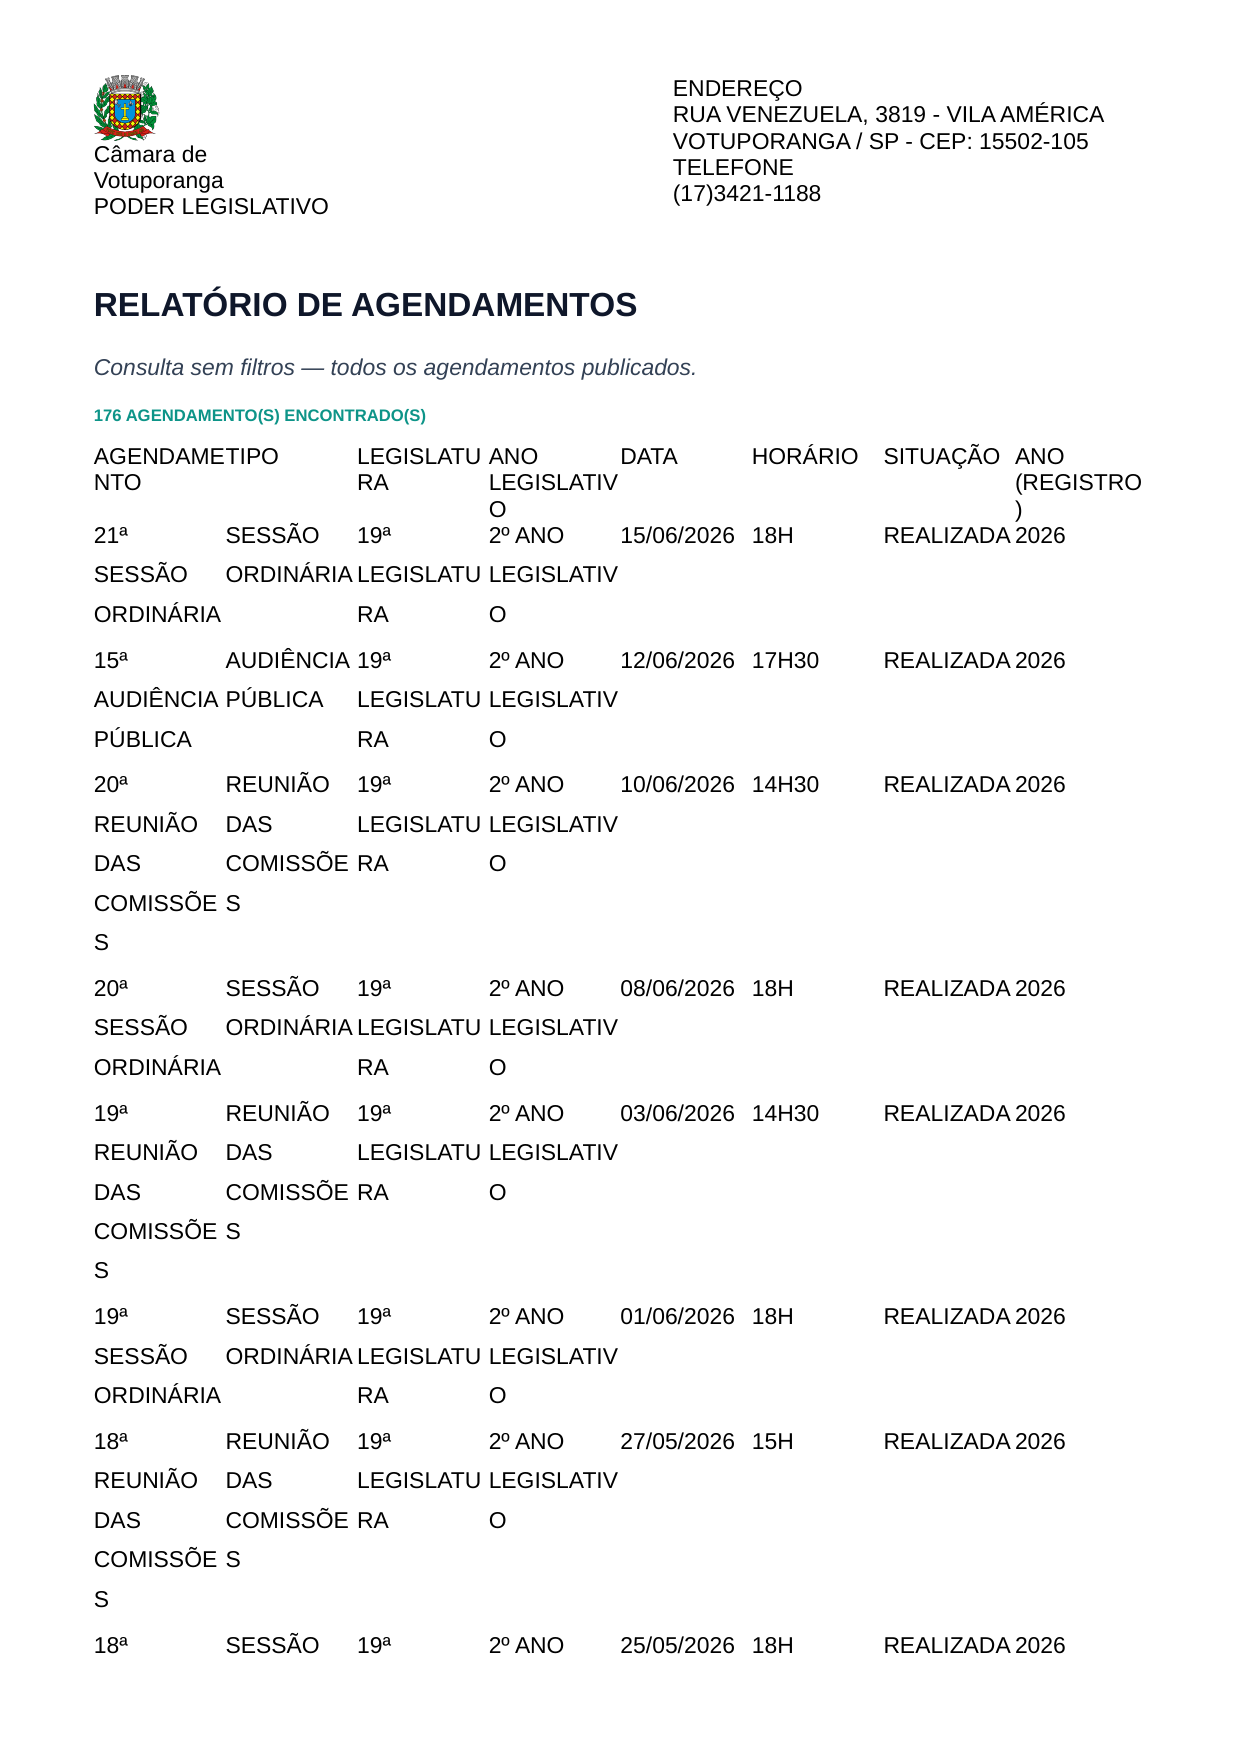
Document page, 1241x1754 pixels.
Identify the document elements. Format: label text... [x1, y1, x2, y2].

table_header TIPO [225, 443, 357, 522]
table_cell 19ª SESSÃO ORDINÁRIA [94, 1303, 225, 1428]
table_cell 18H [752, 1632, 883, 1677]
table_cell 14H30 [752, 771, 883, 975]
table_cell 15ª AUDIÊNCIA PÚBLICA [94, 647, 225, 771]
text Consulta sem filtros — todos os agendamentos publicados. [94, 354, 1146, 380]
table_cell 2026 [1015, 975, 1146, 1099]
table_header ANO LEGISLATIVO [489, 443, 620, 522]
table_cell REALIZADA [883, 975, 1015, 1099]
table_cell 15H [752, 1428, 883, 1632]
table_cell 18ª [94, 1632, 225, 1677]
table_cell SESSÃO [225, 1632, 357, 1677]
table_cell 2026 [1015, 1428, 1146, 1632]
table_cell 2026 [1015, 1100, 1146, 1303]
table_cell 15/06/2026 [620, 522, 752, 647]
table_cell 2º ANO LEGISLATIVO [489, 1428, 620, 1632]
table_cell 19ª LEGISLATURA [357, 522, 488, 647]
table_cell 2º ANO LEGISLATIVO [489, 771, 620, 975]
table_cell REUNIÃO DAS COMISSÕES [225, 1428, 357, 1632]
table_cell 19ª REUNIÃO DAS COMISSÕES [94, 1100, 225, 1303]
table_cell 19ª LEGISLATURA [357, 1100, 488, 1303]
table_header LEGISLATURA [357, 443, 488, 522]
table_cell 18H [752, 1303, 883, 1428]
table_cell 18H [752, 975, 883, 1099]
table_cell 2º ANO LEGISLATIVO [489, 975, 620, 1099]
table_cell 10/06/2026 [620, 771, 752, 975]
table_cell 01/06/2026 [620, 1303, 752, 1428]
table_cell 17H30 [752, 647, 883, 771]
table_cell 03/06/2026 [620, 1100, 752, 1303]
table_cell 2026 [1015, 1632, 1146, 1677]
table_cell 2º ANO LEGISLATIVO [489, 647, 620, 771]
table_cell 25/05/2026 [620, 1632, 752, 1677]
table_cell 14H30 [752, 1100, 883, 1303]
table_cell 20ª SESSÃO ORDINÁRIA [94, 975, 225, 1099]
table_cell 19ª LEGISLATURA [357, 771, 488, 975]
table_cell REUNIÃO DAS COMISSÕES [225, 771, 357, 975]
table_cell 2º ANO LEGISLATIVO [489, 1303, 620, 1428]
table_cell 19ª LEGISLATURA [357, 1303, 488, 1428]
table_cell SESSÃO ORDINÁRIA [225, 522, 357, 647]
table_cell 18H [752, 522, 883, 647]
table_cell REALIZADA [883, 1632, 1015, 1677]
table_cell 08/06/2026 [620, 975, 752, 1099]
table_cell REUNIÃO DAS COMISSÕES [225, 1100, 357, 1303]
table_cell 19ª LEGISLATURA [357, 975, 488, 1099]
table_cell REALIZADA [883, 522, 1015, 647]
table_cell 19ª LEGISLATURA [357, 1428, 488, 1632]
table_cell 27/05/2026 [620, 1428, 752, 1632]
table_cell 2026 [1015, 771, 1146, 975]
table_cell 12/06/2026 [620, 647, 752, 771]
table_cell 2026 [1015, 1303, 1146, 1428]
table_cell SESSÃO ORDINÁRIA [225, 975, 357, 1099]
table_cell 2º ANO [489, 1632, 620, 1677]
table_cell REALIZADA [883, 771, 1015, 975]
table_cell REALIZADA [883, 647, 1015, 771]
table_cell REALIZADA [883, 1303, 1015, 1428]
picture [93, 75, 160, 141]
table_cell 20ª REUNIÃO DAS COMISSÕES [94, 771, 225, 975]
text 176 AGENDAMENTO(S) ENCONTRADO(S) [94, 406, 1146, 425]
title RELATÓRIO DE AGENDAMENTOS [94, 285, 1146, 323]
table_cell 18ª REUNIÃO DAS COMISSÕES [94, 1428, 225, 1632]
table_cell 19ª [357, 1632, 488, 1677]
table_cell REALIZADA [883, 1100, 1015, 1303]
table_header SITUAÇÃO [883, 443, 1015, 522]
table_header HORÁRIO [752, 443, 883, 522]
table_cell SESSÃO ORDINÁRIA [225, 1303, 357, 1428]
table_cell 2º ANO LEGISLATIVO [489, 1100, 620, 1303]
table_header DATA [620, 443, 752, 522]
table_cell 2026 [1015, 647, 1146, 771]
table_header ENDEREÇO RUA VENEZUELA, 3819 - VILA AMÉRICA VOTUPORANGA / SP - CEP: 15502-105 TELEFONE (17)3421-1188 [673, 75, 1146, 220]
table_header ANO (REGISTRO) [1015, 443, 1146, 522]
table_cell 2º ANO LEGISLATIVO [489, 522, 620, 647]
table_cell 2026 [1015, 522, 1146, 647]
table_header AGENDAMENTO [94, 443, 225, 522]
table_cell REALIZADA [883, 1428, 1015, 1632]
table_header Câmara de Votuporanga PODER LEGISLATIVO [94, 75, 673, 220]
table_cell 19ª LEGISLATURA [357, 647, 488, 771]
table_cell AUDIÊNCIA PÚBLICA [225, 647, 357, 771]
table_cell 21ª SESSÃO ORDINÁRIA [94, 522, 225, 647]
table_header [94, 220, 1146, 246]
